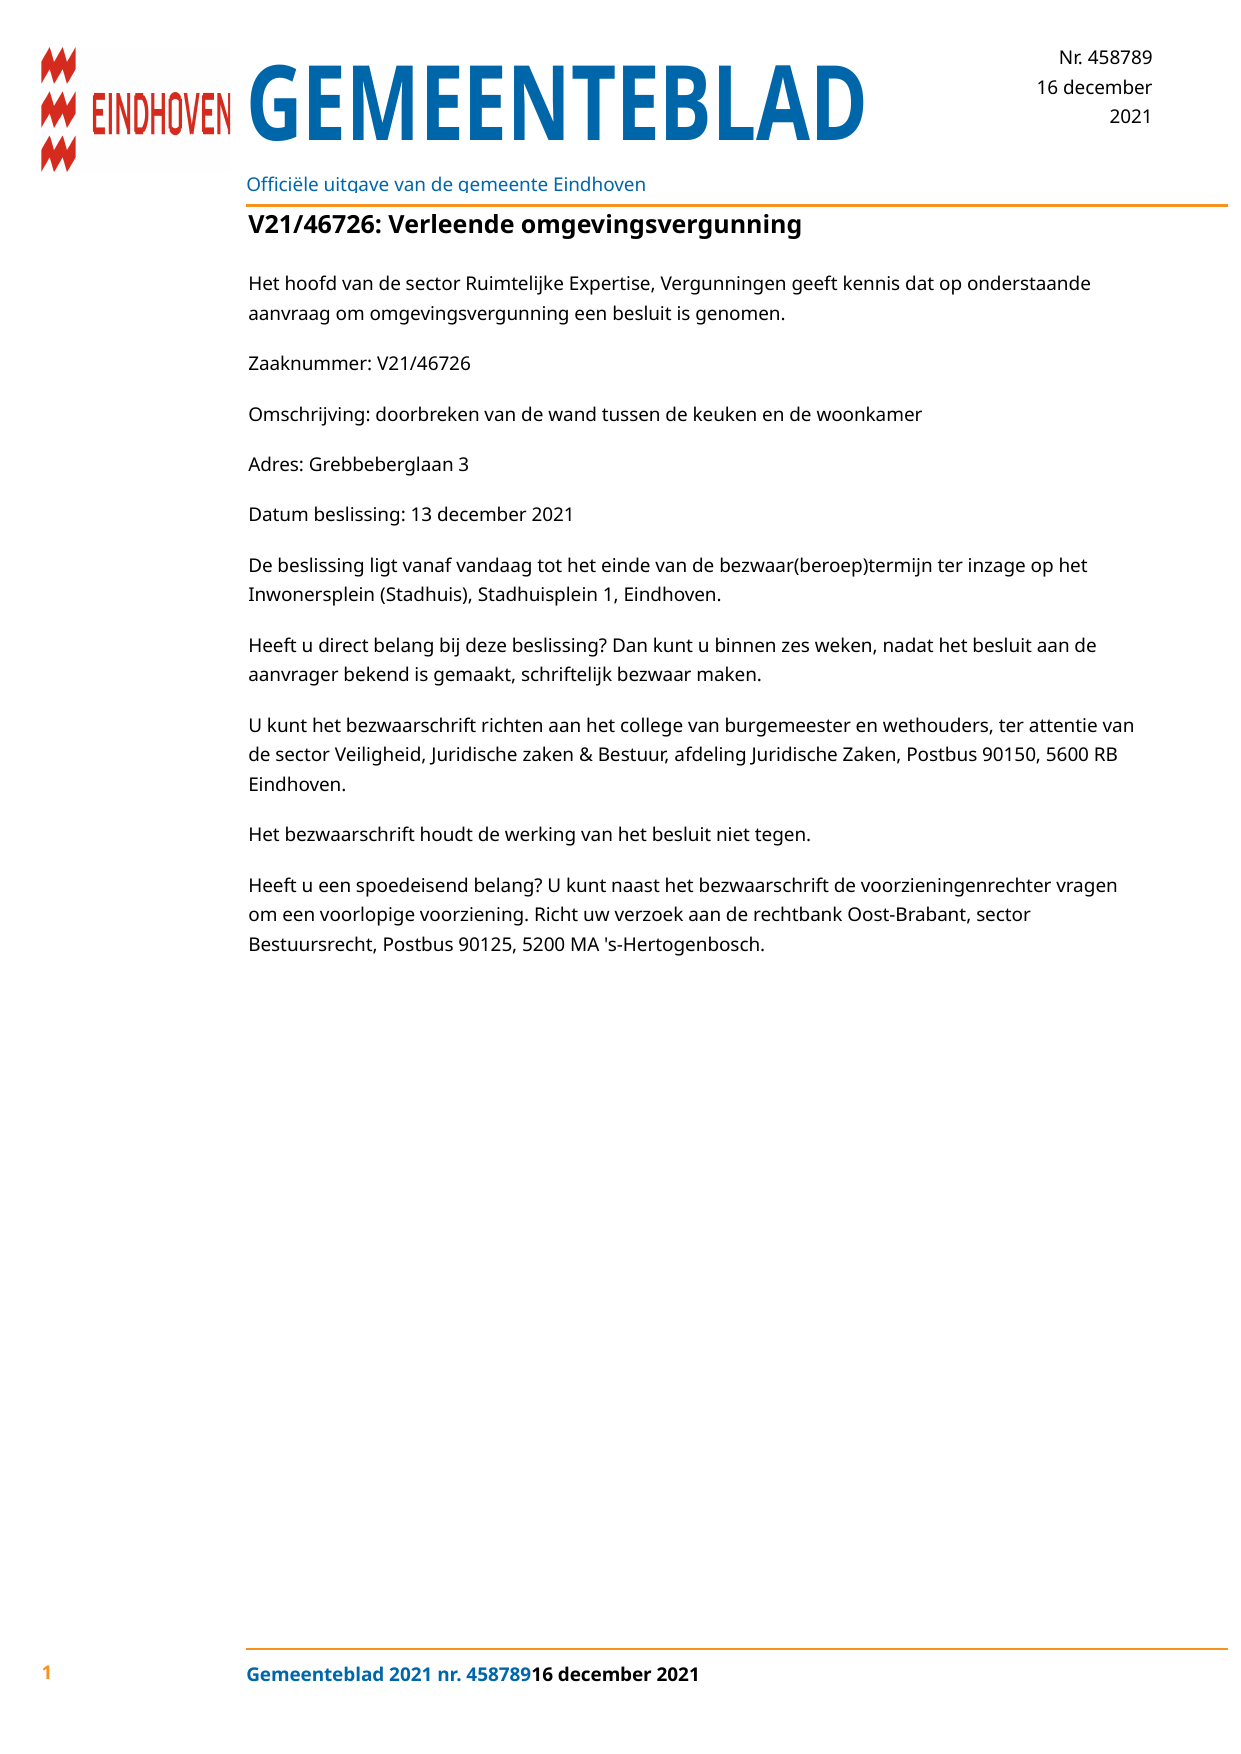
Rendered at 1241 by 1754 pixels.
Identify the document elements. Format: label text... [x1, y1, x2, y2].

text U kunt het bezwaarschrift richten aan het college van burgemeester en wethouders, ter attentie van de sector Veiligheid, Juridische zaken & Bestuur, afdeling Juridische Zaken, Postbus 90150, 5600 RB Eindhoven. [248, 712, 1152, 797]
text Heeft u een spoedeisend belang? U kunt naast het bezwaarschrift de voorzieningenrechter vragen om een voorlopige voorziening. Richt uw verzoek aan de rechtbank Oost-Brabant, sector Bestuursrecht, Postbus 90125, 5200 MA 's-Hertogenbosch. [248, 872, 1152, 957]
text V21/46726: Verleende omgevingsvergunning [248, 207, 1152, 241]
picture [41, 47, 231, 172]
text Datum beslissing: 13 december 2021 [248, 502, 1152, 527]
text Adres: Grebbeberglaan 3 [248, 451, 1152, 477]
text Het bezwaarschrift houdt de werking van het besluit niet tegen. [248, 822, 1152, 847]
text Zaaknummer: V21/46726 [248, 350, 1152, 376]
text Het hoofd van de sector Ruimtelijke Expertise, Vergunningen geeft kennis dat op onderstaande aanvraag om omgevingsvergunning een besluit is genomen. [248, 270, 1152, 326]
text Heeft u direct belang bij deze beslissing? Dan kunt u binnen zes weken, nadat het besluit aan de aanvrager bekend is gemaakt, schriftelijk bezwaar maken. [248, 632, 1152, 687]
text De beslissing ligt vanaf vandaag tot het einde van de bezwaar(beroep)termijn ter inzage op het Inwonersplein (Stadhuis), Stadhuisplein 1, Eindhoven. [248, 552, 1152, 607]
text Omschrijving: doorbreken van de wand tussen de keuken en de woonkamer [248, 401, 1152, 426]
